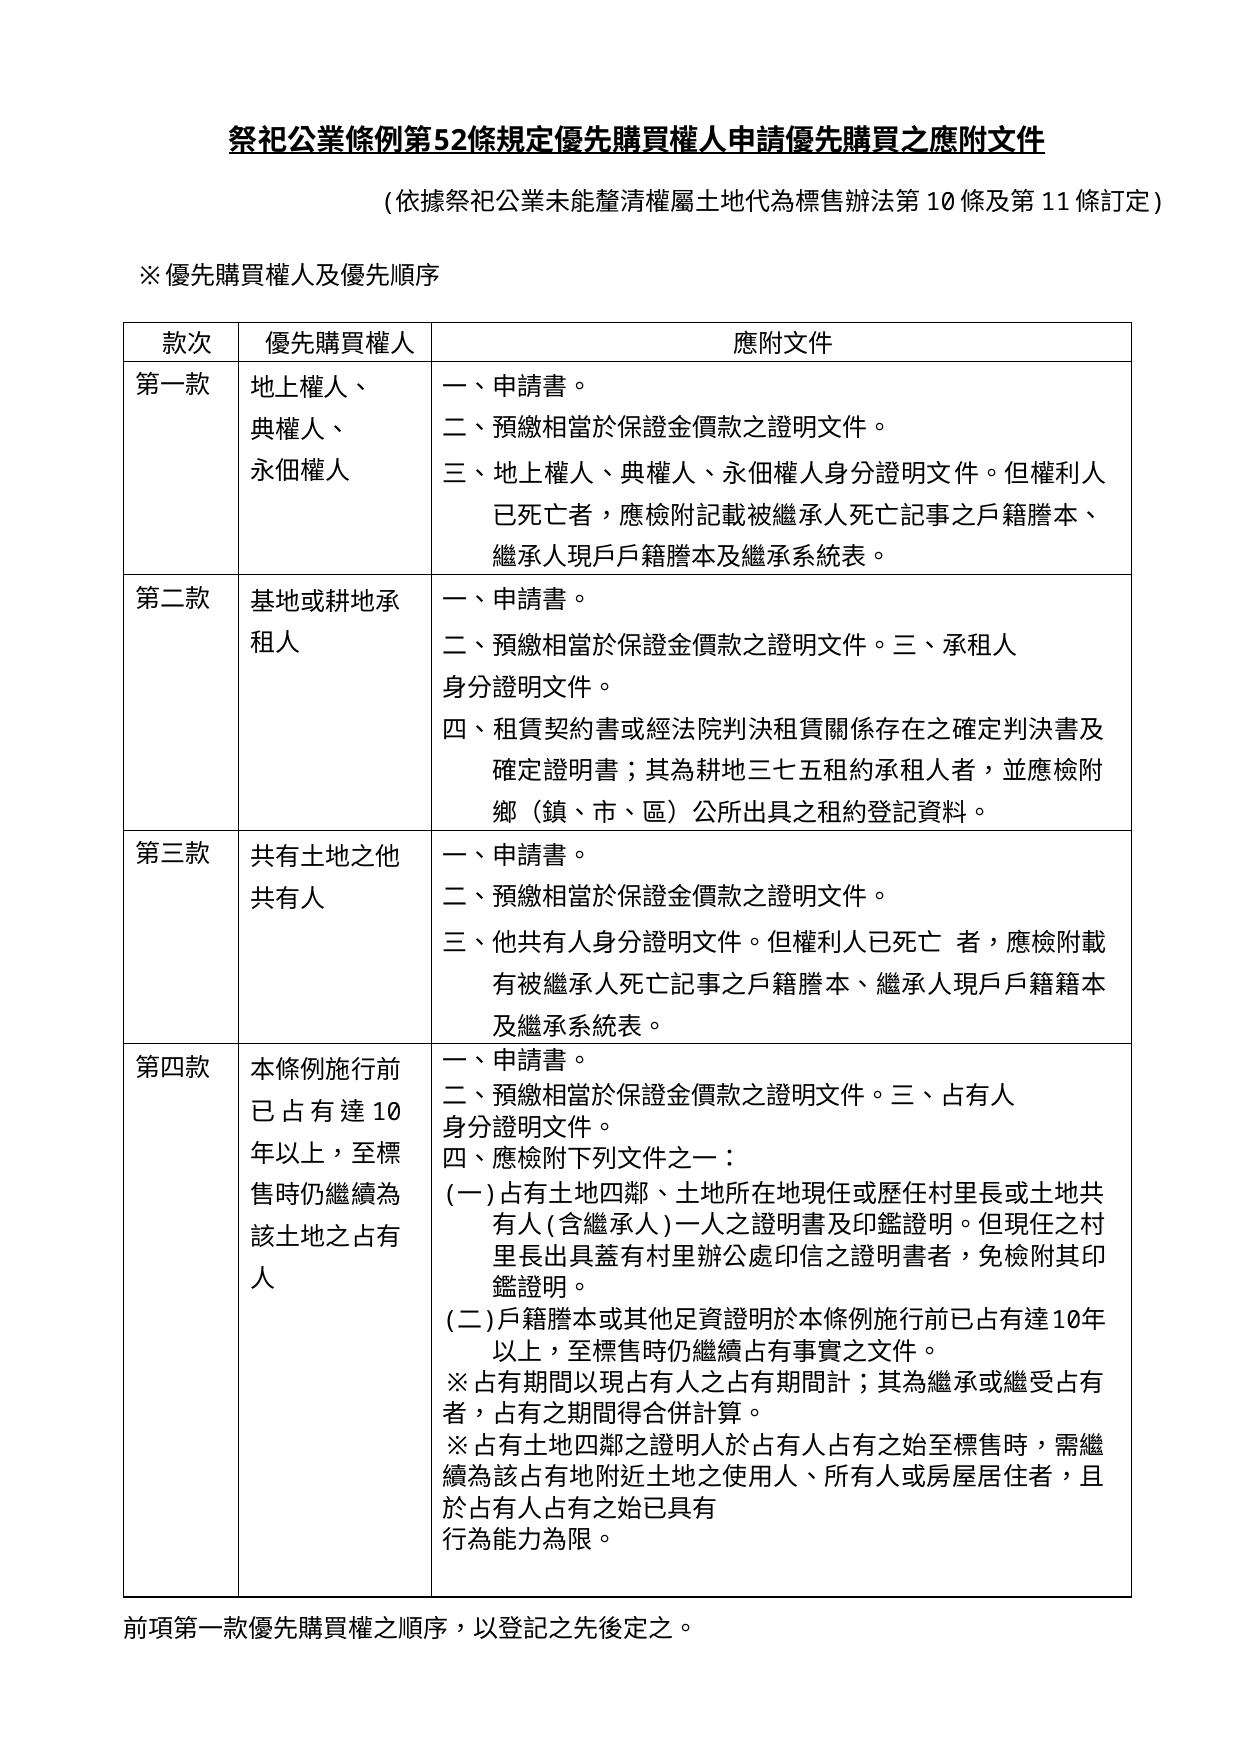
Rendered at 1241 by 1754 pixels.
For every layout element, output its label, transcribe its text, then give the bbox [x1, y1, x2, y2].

table_cell 第二款 [124, 575, 238, 830]
table_header 應附文件 [432, 323, 1131, 361]
table_cell 第一款 [124, 362, 238, 574]
table_cell 一、申請書。 二、預繳相當於保證金價款之證明文件。 三、他共有人身分證明文件。但權利人已死亡 者，應檢附載有被繼承人死亡記事之戶籍謄本、繼承人現戶戶籍籍本及繼承系統表。 [432, 831, 1131, 1043]
text ※優先購買權人及優先順序 [75, 232, 1165, 295]
text (依據祭祀公業未能釐清權屬土地代為標售辦法第10條及第11條訂定) [75, 158, 1165, 221]
table_cell 共有土地之他共有人 [239, 831, 431, 1043]
table_header 款次 [124, 323, 238, 361]
table_header 優先購買權人 [239, 323, 431, 361]
table_cell 一、申請書。 二、預繳相當於保證金價款之證明文件。三、承租人身分證明文件。 四、租賃契約書或經法院判決租賃關係存在之確定判決書及確定證明書；其為耕地三七五租約承租人者，並應檢附鄉（鎮、市、區）公所出具之租約登記資料。 [432, 575, 1131, 830]
table_cell 第四款 [124, 1044, 238, 1596]
table_cell 一、申請書。 二、預繳相當於保證金價款之證明文件。 三、地上權人、典權人、永佃權人身分證明文件。但權利人已死亡者，應檢附記載被繼承人死亡記事之戶籍謄本、繼承人現戶戶籍謄本及繼承系統表。 [432, 362, 1131, 574]
text 祭祀公業條例第52條規定優先購買權人申請優先購買之應附文件 [109, 96, 1165, 158]
table_cell 基地或耕地承租人 [239, 575, 431, 830]
text 前項第一款優先購買權之順序，以登記之先後定之。 [123, 1609, 1131, 1645]
table_cell 第三款 [124, 831, 238, 1043]
table_cell 一、申請書。 二、預繳相當於保證金價款之證明文件。三、占有人身分證明文件。 四、應檢附下列文件之一： (一)占有土地四鄰、土地所在地現任或歷任村里長或土地共有人(含繼承人)一人之證明書及印鑑證明。但現任之村里長出具蓋有村里辦公處印信之證明書者，免檢附其印鑑證明。 (二)戶籍謄本或其他足資證明於本條例施行前已占有達10年以上，至標售時仍繼續占有事實之文件。 ※占有期間以現占有人之占有期間計；其為繼承或繼受占有者，占有之期間得合併計算。 ※占有土地四鄰之證明人於占有人占有之始至標售時，需繼續為該占有地附近土地之使用人、所有人或房屋居住者，且於占有人占有之始已具有 行為能力為限。 [432, 1044, 1131, 1596]
table_cell 本條例施行前已占有達10年以上，至標售時仍繼續為該土地之占有人 [239, 1044, 431, 1596]
table_cell 地上權人、典權人、 永佃權人 [239, 362, 431, 574]
